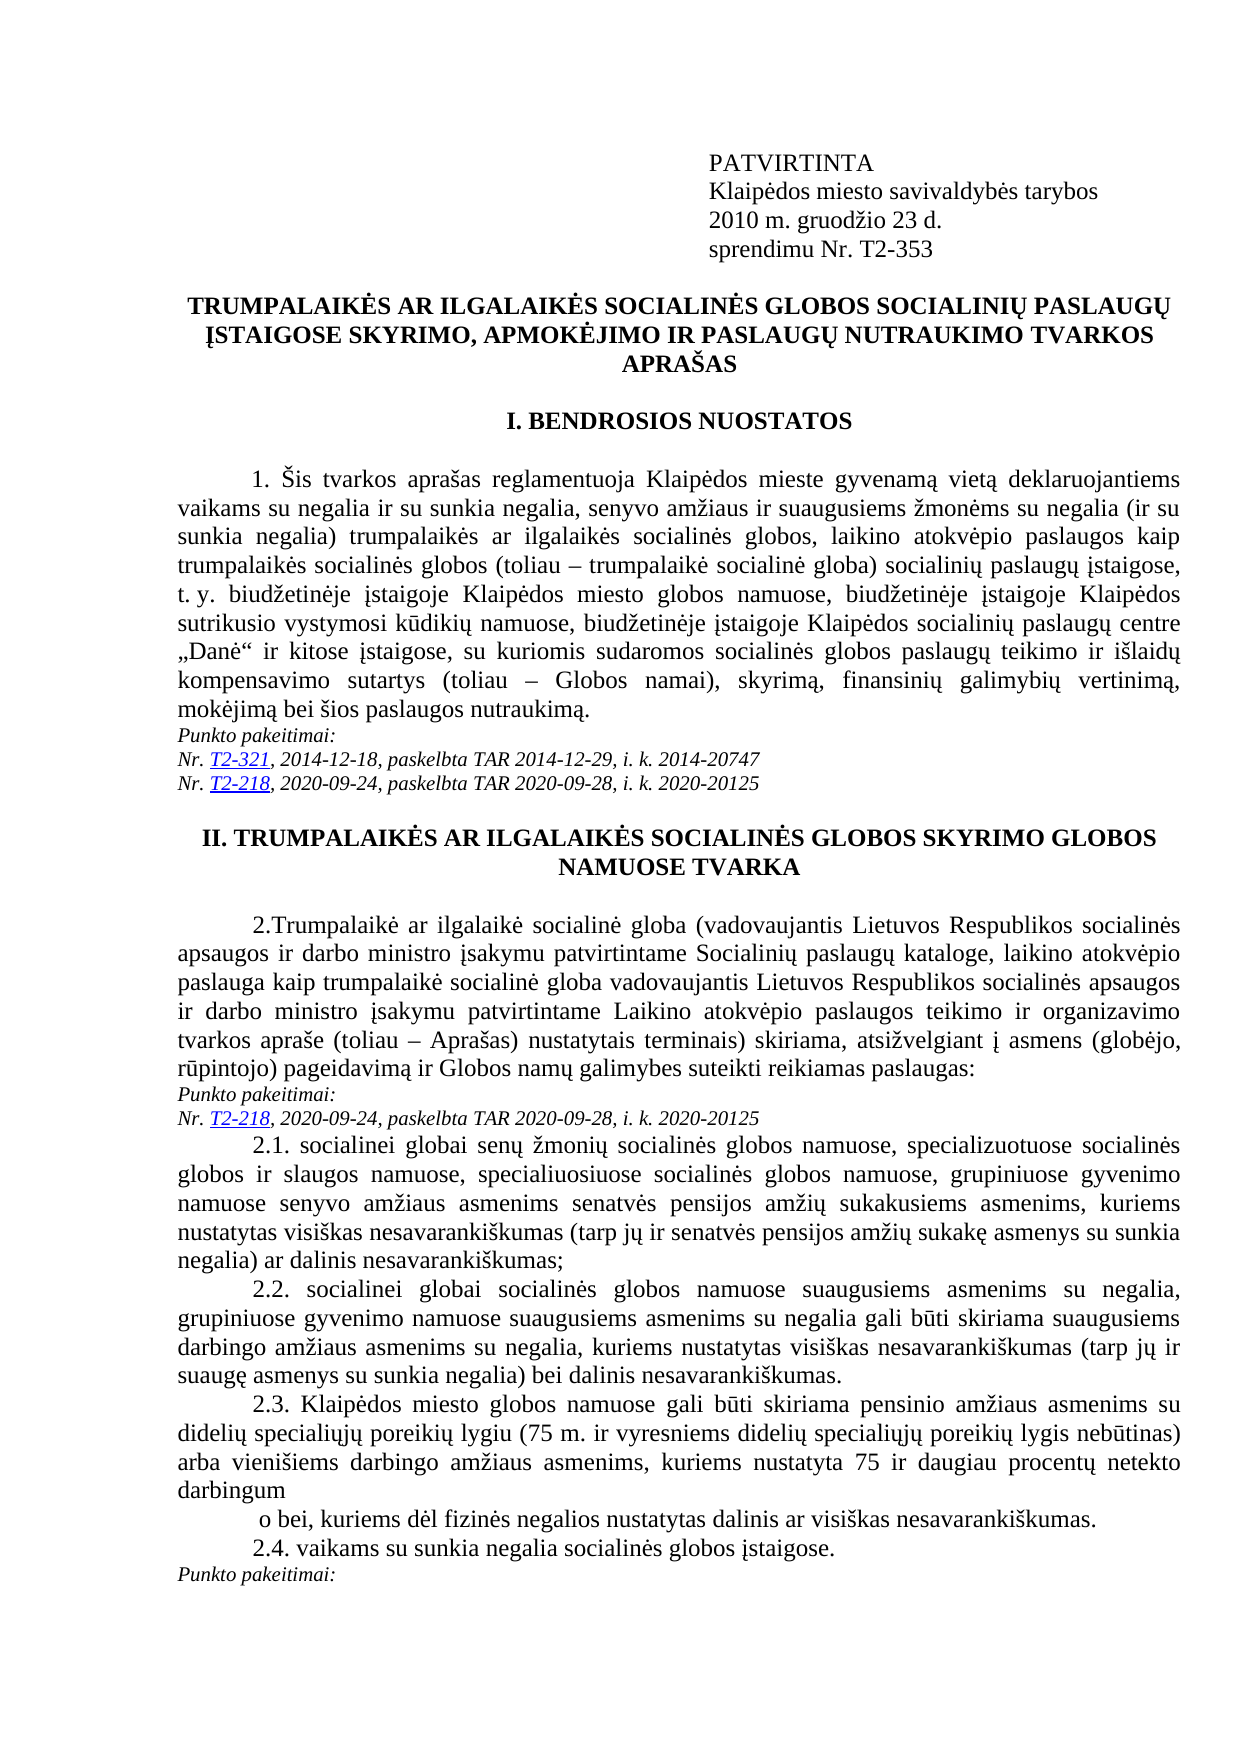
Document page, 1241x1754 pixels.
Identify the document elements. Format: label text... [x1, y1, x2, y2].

text II. TRUMPALAIKĖS AR ILGALAIKĖS SOCIALINĖS GLOBOS SKYRIMO GLOBOS NAMUOSE TVARKA [177, 823, 1181, 881]
text Punkto pakeitimai: [177, 723, 1181, 747]
text Klaipėdos miesto savivaldybės tarybos [709, 176, 1181, 205]
text 2010 m. gruodžio 23 d. [709, 205, 1181, 234]
text Punkto pakeitimai: [177, 1082, 1181, 1106]
text Nr. T2-321, 2014-12-18, paskelbta TAR 2014-12-29, i. k. 2014-20747 [177, 747, 1181, 771]
text o bei, kuriems dėl fizinės negalios nustatytas dalinis ar visiškas nesavarankiškumas. [177, 1504, 1181, 1533]
text 2.1. socialinei globai senų žmonių socialinės globos namuose, specializuotuose socialinės globos ir slaugos namuose, specialiuosiuose socialinės globos namuose, grupiniuose gyvenimo namuose senyvo amžiaus asmenims senatvės pensijos amžių sukakusiems asmenims, kuriems nustatytas visiškas nesavarankiškumas (tarp jų ir senatvės pensijos amžių sukakę asmenys su sunkia negalia) ar dalinis nesavarankiškumas; [177, 1130, 1181, 1274]
text 2.3. Klaipėdos miesto globos namuose gali būti skiriama pensinio amžiaus asmenims su didelių specialiųjų poreikių lygiu (75 m. ir vyresniems didelių specialiųjų poreikių lygis nebūtinas) arba vienišiems darbingo amžiaus asmenims, kuriems nustatyta 75 ir daugiau procentų netekto darbingum [177, 1389, 1181, 1504]
text Nr. T2-218, 2020-09-24, paskelbta TAR 2020-09-28, i. k. 2020-20125 [177, 771, 1181, 795]
text 2.2. socialinei globai socialinės globos namuose suaugusiems asmenims su negalia, grupiniuose gyvenimo namuose suaugusiems asmenims su negalia gali būti skiriama suaugusiems darbingo amžiaus asmenims su negalia, kuriems nustatytas visiškas nesavarankiškumas (tarp jų ir suaugę asmenys su sunkia negalia) bei dalinis nesavarankiškumas. [177, 1274, 1181, 1389]
text 2.Trumpalaikė ar ilgalaikė socialinė globa (vadovaujantis Lietuvos Respublikos socialinės apsaugos ir darbo ministro įsakymu patvirtintame Socialinių paslaugų kataloge, laikino atokvėpio paslauga kaip trumpalaikė socialinė globa vadovaujantis Lietuvos Respublikos socialinės apsaugos ir darbo ministro įsakymu patvirtintame Laikino atokvėpio paslaugos teikimo ir organizavimo tvarkos apraše (toliau – Aprašas) nustatytais terminais) skiriama, atsižvelgiant į asmens (globėjo, rūpintojo) pageidavimą ir Globos namų galimybes suteikti reikiamas paslaugas: [177, 910, 1181, 1082]
text sprendimu Nr. T2-353 [709, 234, 1181, 263]
text Nr. T2-218, 2020-09-24, paskelbta TAR 2020-09-28, i. k. 2020-20125 [177, 1106, 1181, 1130]
text 2.4. vaikams su sunkia negalia socialinės globos įstaigose. [177, 1533, 1181, 1562]
text 1. Šis tvarkos aprašas reglamentuoja Klaipėdos mieste gyvenamą vietą deklaruojantiems vaikams su negalia ir su sunkia negalia, senyvo amžiaus ir suaugusiems žmonėms su negalia (ir su sunkia negalia) trumpalaikės ar ilgalaikės socialinės globos, laikino atokvėpio paslaugos kaip trumpalaikės socialinės globos (toliau – trumpalaikė socialinė globa) socialinių paslaugų įstaigose, t. y. biudžetinėje įstaigoje Klaipėdos miesto globos namuose, biudžetinėje įstaigoje Klaipėdos sutrikusio vystymosi kūdikių namuose, biudžetinėje įstaigoje Klaipėdos socialinių paslaugų centre „Danė“ ir kitose įstaigose, su kuriomis sudaromos socialinės globos paslaugų teikimo ir išlaidų kompensavimo sutartys (toliau – Globos namai), skyrimą, finansinių galimybių vertinimą, mokėjimą bei šios paslaugos nutraukimą. [177, 464, 1181, 723]
text Punkto pakeitimai: [177, 1562, 1181, 1586]
text PATVIRTINTA [709, 148, 1181, 176]
text TRUMPALAIKĖS AR ILGALAIKĖS SOCIALINĖS GLOBOS SOCIALINIŲ PASLAUGŲ ĮSTAIGOSE SKYRIMO, APMOKĖJIMO IR PASLAUGŲ NUTRAUKIMO TVARKOS APRAŠAS [177, 291, 1181, 378]
text I. BENDROSIOS NUOSTATOS [177, 406, 1181, 435]
